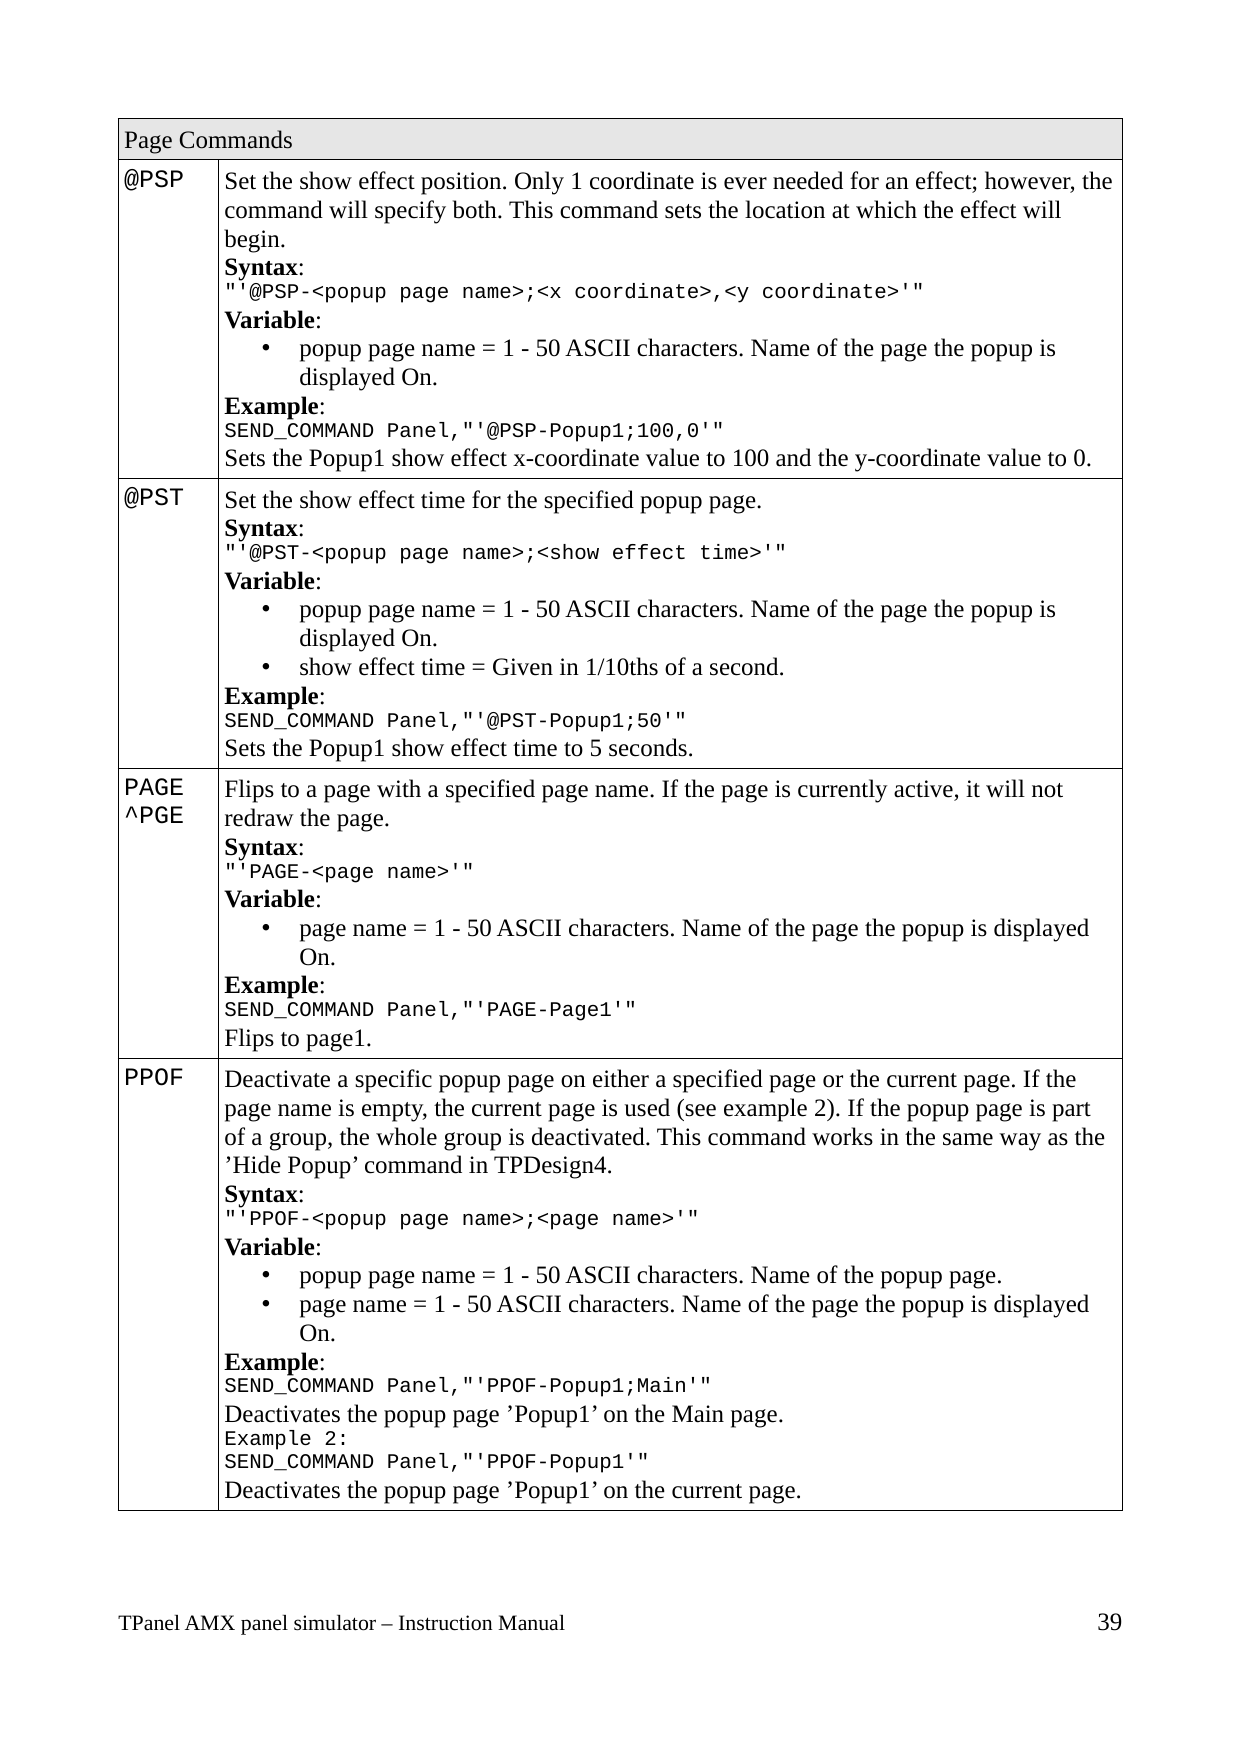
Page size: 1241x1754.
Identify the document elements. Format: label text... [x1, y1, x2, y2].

table_cell Deactivate a specific popup page on either a specified page or the current page. If the page name is empty, the current page is used (see example 2). If the popup page is part of a group, the whole group is deactivated. This command works in the same way as the ’Hide Popup’ command in TPDesign4. Syntax: "'PPOF-<popup page name>;<page name>'" Variable: popup page name = 1 - 50 ASCII characters. Name of the popup page. page name = 1 - 50 ASCII characters. Name of the page the popup is displayed On. Example: SEND_COMMAND Panel,"'PPOF-Popup1;Main'" Deactivates the popup page ’Popup1’ on the Main page. Example 2: SEND_COMMAND Panel,"'PPOF-Popup1'" Deactivates the popup page ’Popup1’ on the current page. [219, 1059, 1122, 1509]
table_cell Set the show effect time for the specified popup page. Syntax: "'@PST-<popup page name>;<show effect time>'" Variable: popup page name = 1 - 50 ASCII characters. Name of the page the popup is displayed On. show effect time = Given in 1/10ths of a second. Example: SEND_COMMAND Panel,"'@PST-Popup1;50'" Sets the Popup1 show effect time to 5 seconds. [219, 479, 1122, 768]
table_cell @PST [119, 479, 218, 768]
table_cell PAGE ^PGE [119, 769, 218, 1057]
table_header Page Commands [119, 119, 1122, 159]
table_cell @PSP [119, 160, 218, 478]
table_cell Set the show effect position. Only 1 coordinate is ever needed for an effect; however, the command will specify both. This command sets the location at which the effect will begin. Syntax: "'@PSP-<popup page name>;<x coordinate>,<y coordinate>'" Variable: popup page name = 1 - 50 ASCII characters. Name of the page the popup is displayed On. Example: SEND_COMMAND Panel,"'@PSP-Popup1;100,0'" Sets the Popup1 show effect x-coordinate value to 100 and the y-coordinate value to 0. [219, 160, 1122, 478]
table_cell PPOF [119, 1059, 218, 1509]
table_cell Flips to a page with a specified page name. If the page is currently active, it will not redraw the page. Syntax: "'PAGE-<page name>'" Variable: page name = 1 - 50 ASCII characters. Name of the page the popup is displayed On. Example: SEND_COMMAND Panel,"'PAGE-Page1'" Flips to page1. [219, 769, 1122, 1057]
